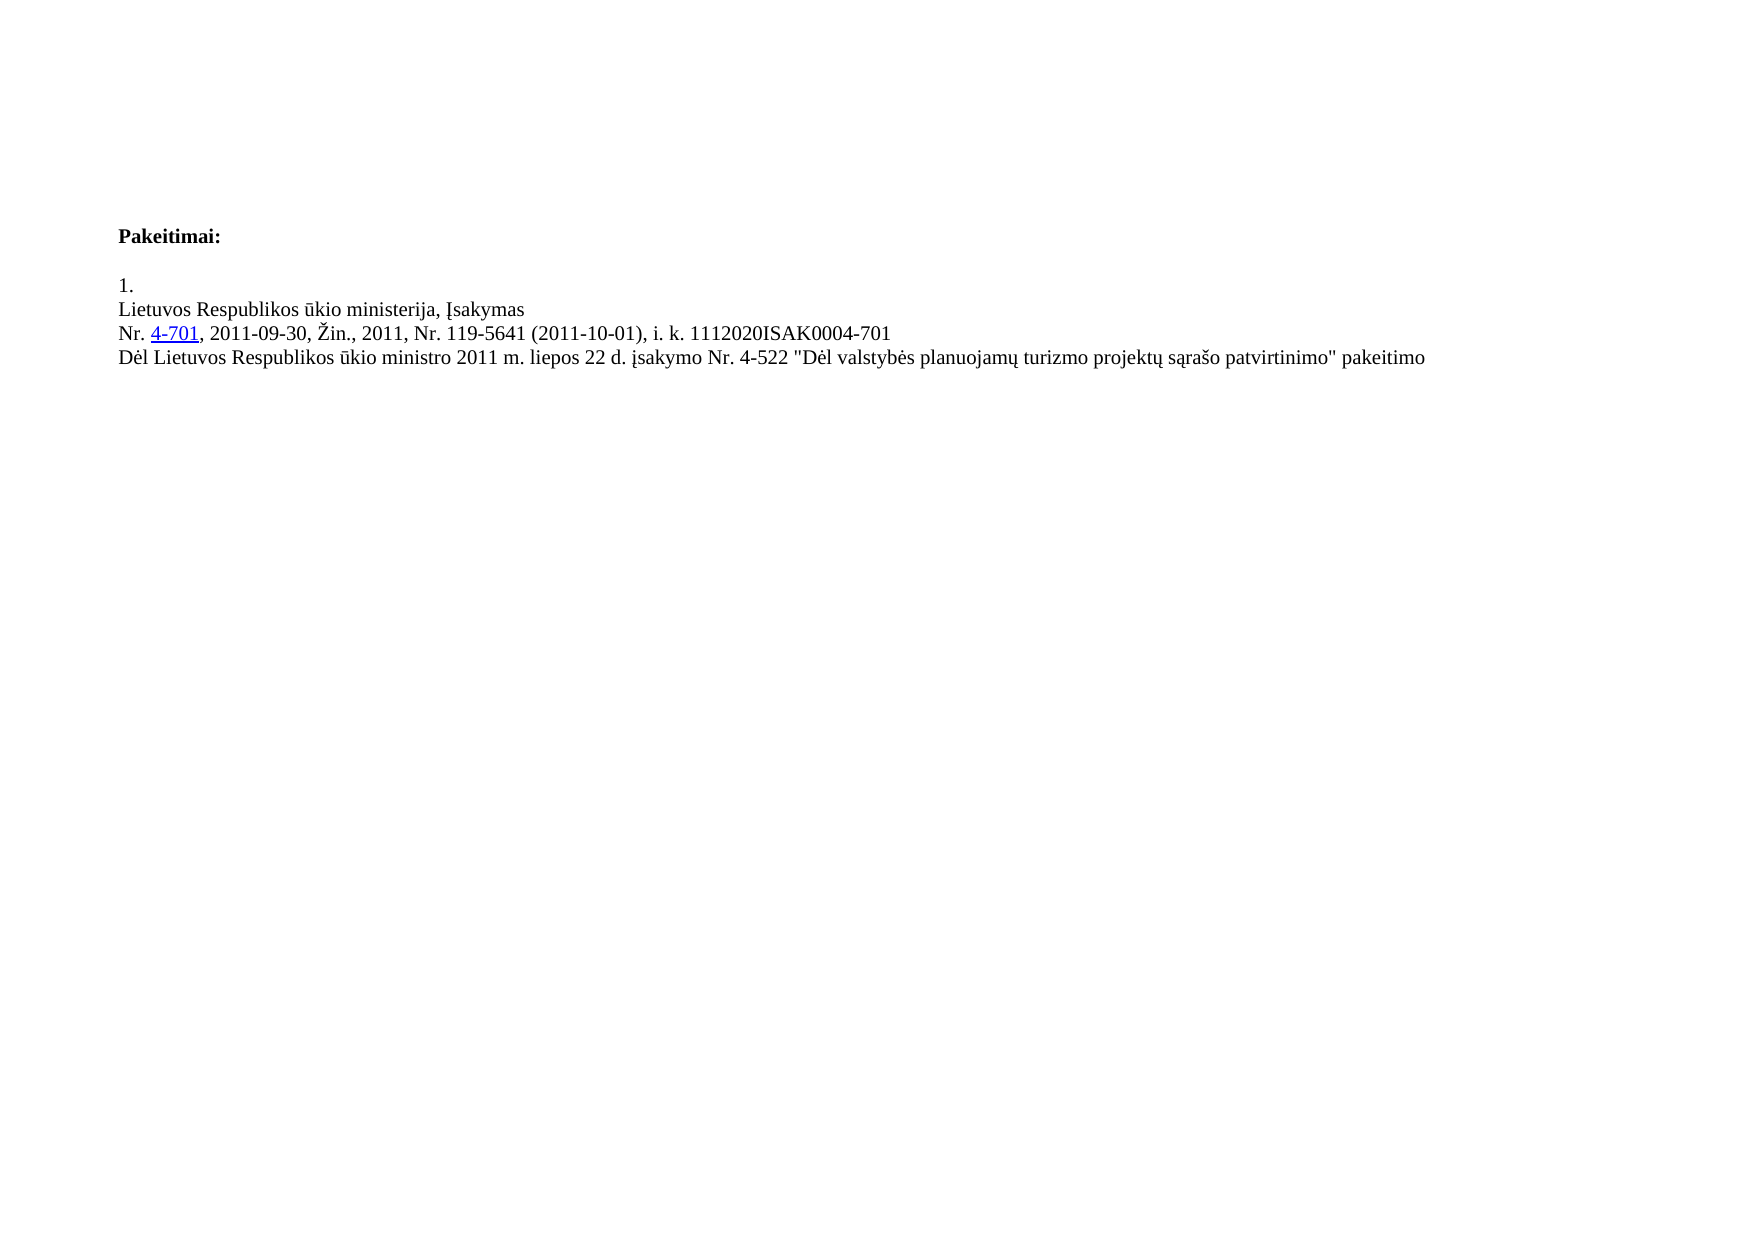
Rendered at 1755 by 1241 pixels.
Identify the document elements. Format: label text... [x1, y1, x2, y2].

text Pakeitimai: [118, 224, 1636, 248]
text 1. [118, 273, 1636, 297]
text Nr. 4-701, 2011-09-30, Žin., 2011, Nr. 119-5641 (2011-10-01), i. k. 1112020ISAK0004-701 [118, 321, 1636, 345]
text Dėl Lietuvos Respublikos ūkio ministro 2011 m. liepos 22 d. įsakymo Nr. 4-522 "Dėl valstybės planuojamų turizmo projektų sąrašo patvirtinimo" pakeitimo [118, 345, 1636, 369]
text Lietuvos Respublikos ūkio ministerija, Įsakymas [118, 297, 1636, 321]
